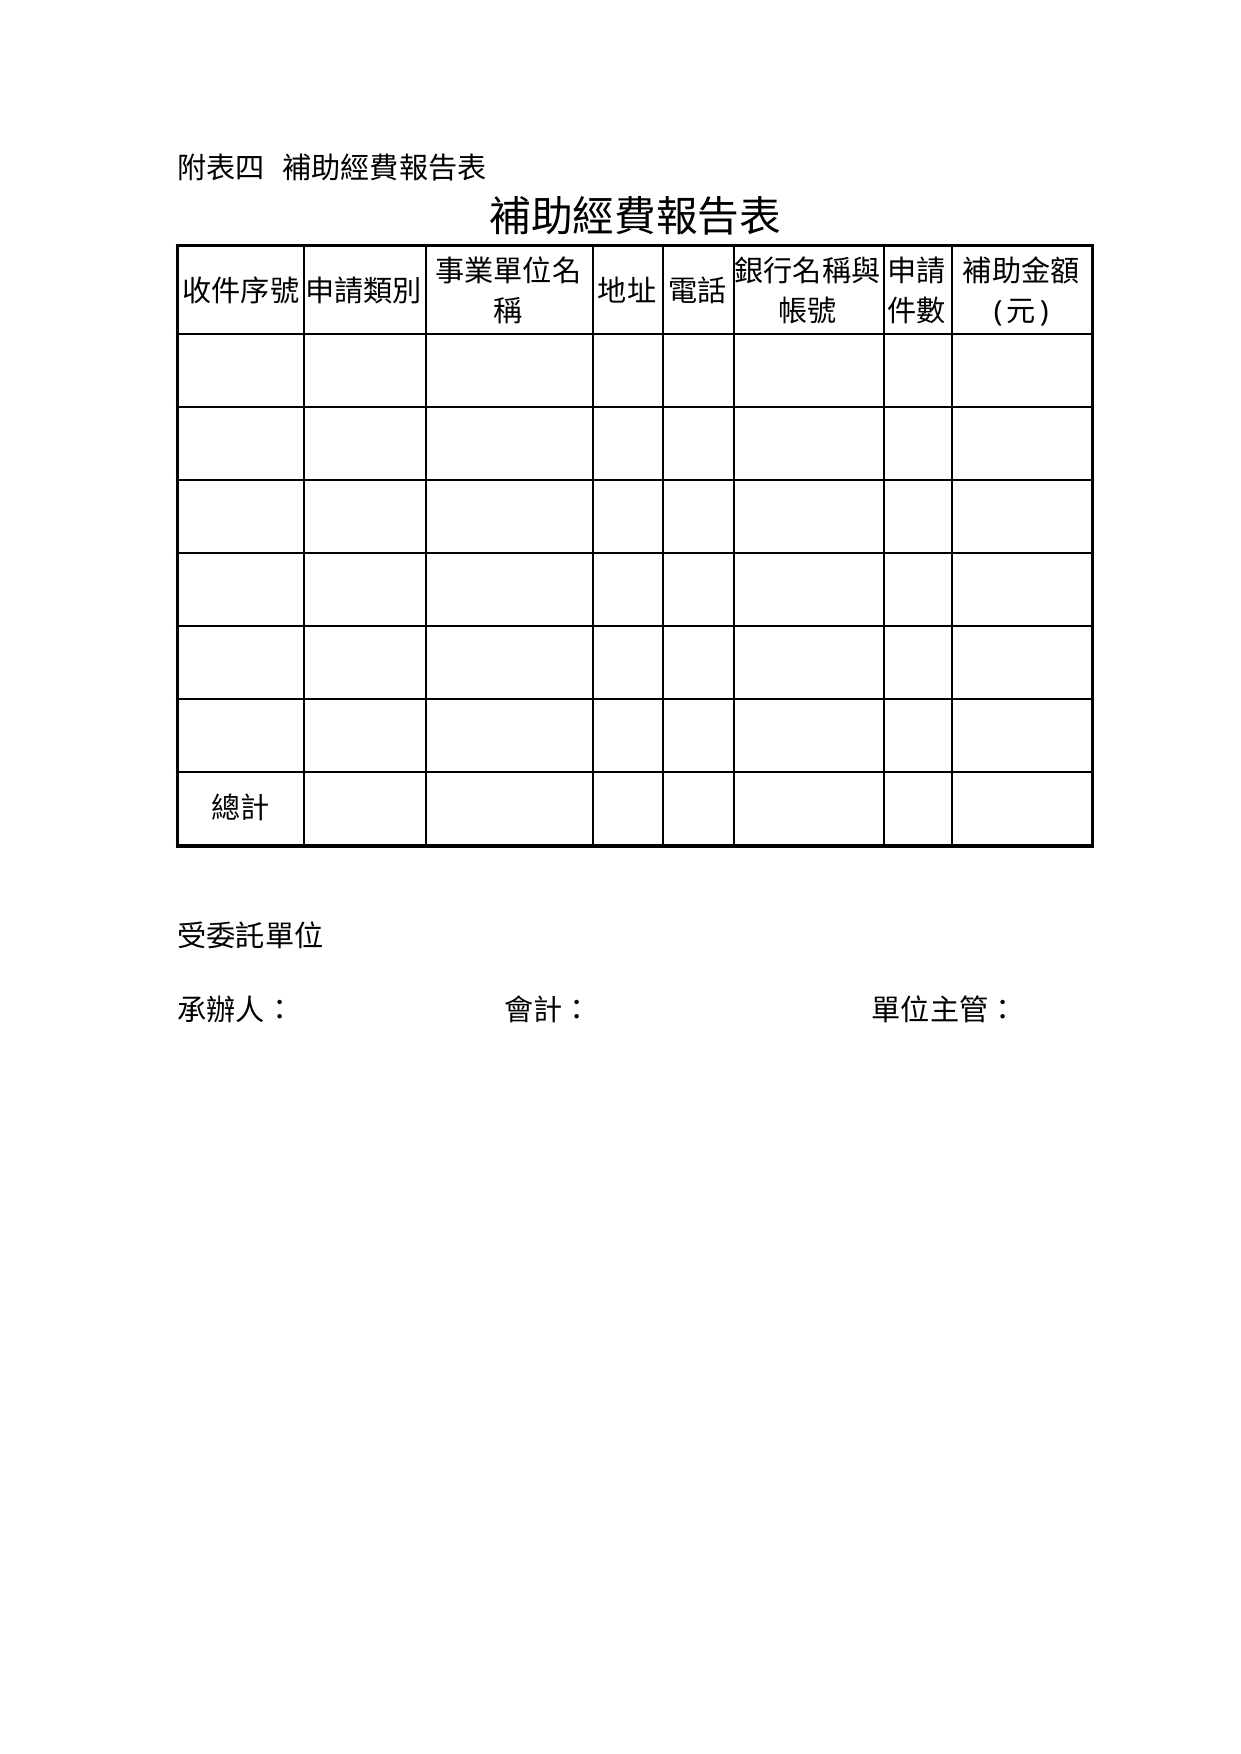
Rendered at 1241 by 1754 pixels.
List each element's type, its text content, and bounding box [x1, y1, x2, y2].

table_cell [735, 700, 883, 771]
table_cell [427, 335, 592, 406]
table_cell [885, 335, 951, 406]
table_cell [179, 408, 303, 479]
table_cell [885, 481, 951, 552]
table_cell [885, 773, 951, 844]
table_cell [594, 481, 662, 552]
table_cell [953, 700, 1091, 771]
table_cell [664, 627, 733, 698]
table_cell [594, 627, 662, 698]
table_cell [664, 335, 733, 406]
table_cell [179, 481, 303, 552]
table_cell [735, 481, 883, 552]
table_cell [427, 554, 592, 625]
table_cell [427, 408, 592, 479]
table_cell [664, 408, 733, 479]
table_cell [735, 627, 883, 698]
table_cell [594, 554, 662, 625]
table_cell [594, 408, 662, 479]
table_cell [953, 627, 1091, 698]
table_header 申請 件數 [885, 247, 951, 332]
text 附表四 補助經費報告表 [177, 148, 1093, 187]
table_cell [179, 335, 303, 406]
table_header 申請類別 [305, 247, 425, 332]
table_cell [953, 481, 1091, 552]
table_cell [953, 773, 1091, 844]
table_cell [305, 773, 425, 844]
table_cell [305, 335, 425, 406]
text 承辦人： 會計： 單位主管： [177, 989, 1093, 1029]
table_cell [305, 554, 425, 625]
table_cell [953, 554, 1091, 625]
table_cell [735, 773, 883, 844]
table_cell [885, 554, 951, 625]
table_cell [427, 773, 592, 844]
table_cell [305, 700, 425, 771]
table_cell [664, 481, 733, 552]
table_header 收件序號 [179, 247, 303, 332]
table_cell [179, 627, 303, 698]
table_cell [735, 335, 883, 406]
table_cell [664, 773, 733, 844]
table_cell [305, 408, 425, 479]
table_header 地址 [594, 247, 662, 332]
table_cell [427, 481, 592, 552]
table_cell [427, 627, 592, 698]
table_cell [664, 700, 733, 771]
table_header 電話 [664, 247, 733, 332]
table_cell [179, 554, 303, 625]
table_cell [885, 408, 951, 479]
table_cell [953, 408, 1091, 479]
table_cell [305, 627, 425, 698]
table_cell [179, 700, 303, 771]
table_cell [885, 700, 951, 771]
table_cell [594, 700, 662, 771]
table_header 補助金額(元) [953, 247, 1091, 332]
table_cell [664, 554, 733, 625]
table_cell [427, 700, 592, 771]
table_header 銀行名稱與 帳號 [735, 247, 883, 332]
table_cell [885, 627, 951, 698]
table_cell [305, 481, 425, 552]
table_cell 總計 [179, 773, 303, 844]
table_cell [594, 335, 662, 406]
text 受委託單位 [177, 916, 1093, 955]
table_cell [594, 773, 662, 844]
table_cell [735, 408, 883, 479]
table_cell [735, 554, 883, 625]
text 補助經費報告表 [177, 187, 1093, 244]
table_header 事業單位名稱 [427, 247, 592, 332]
table_cell [953, 335, 1091, 406]
